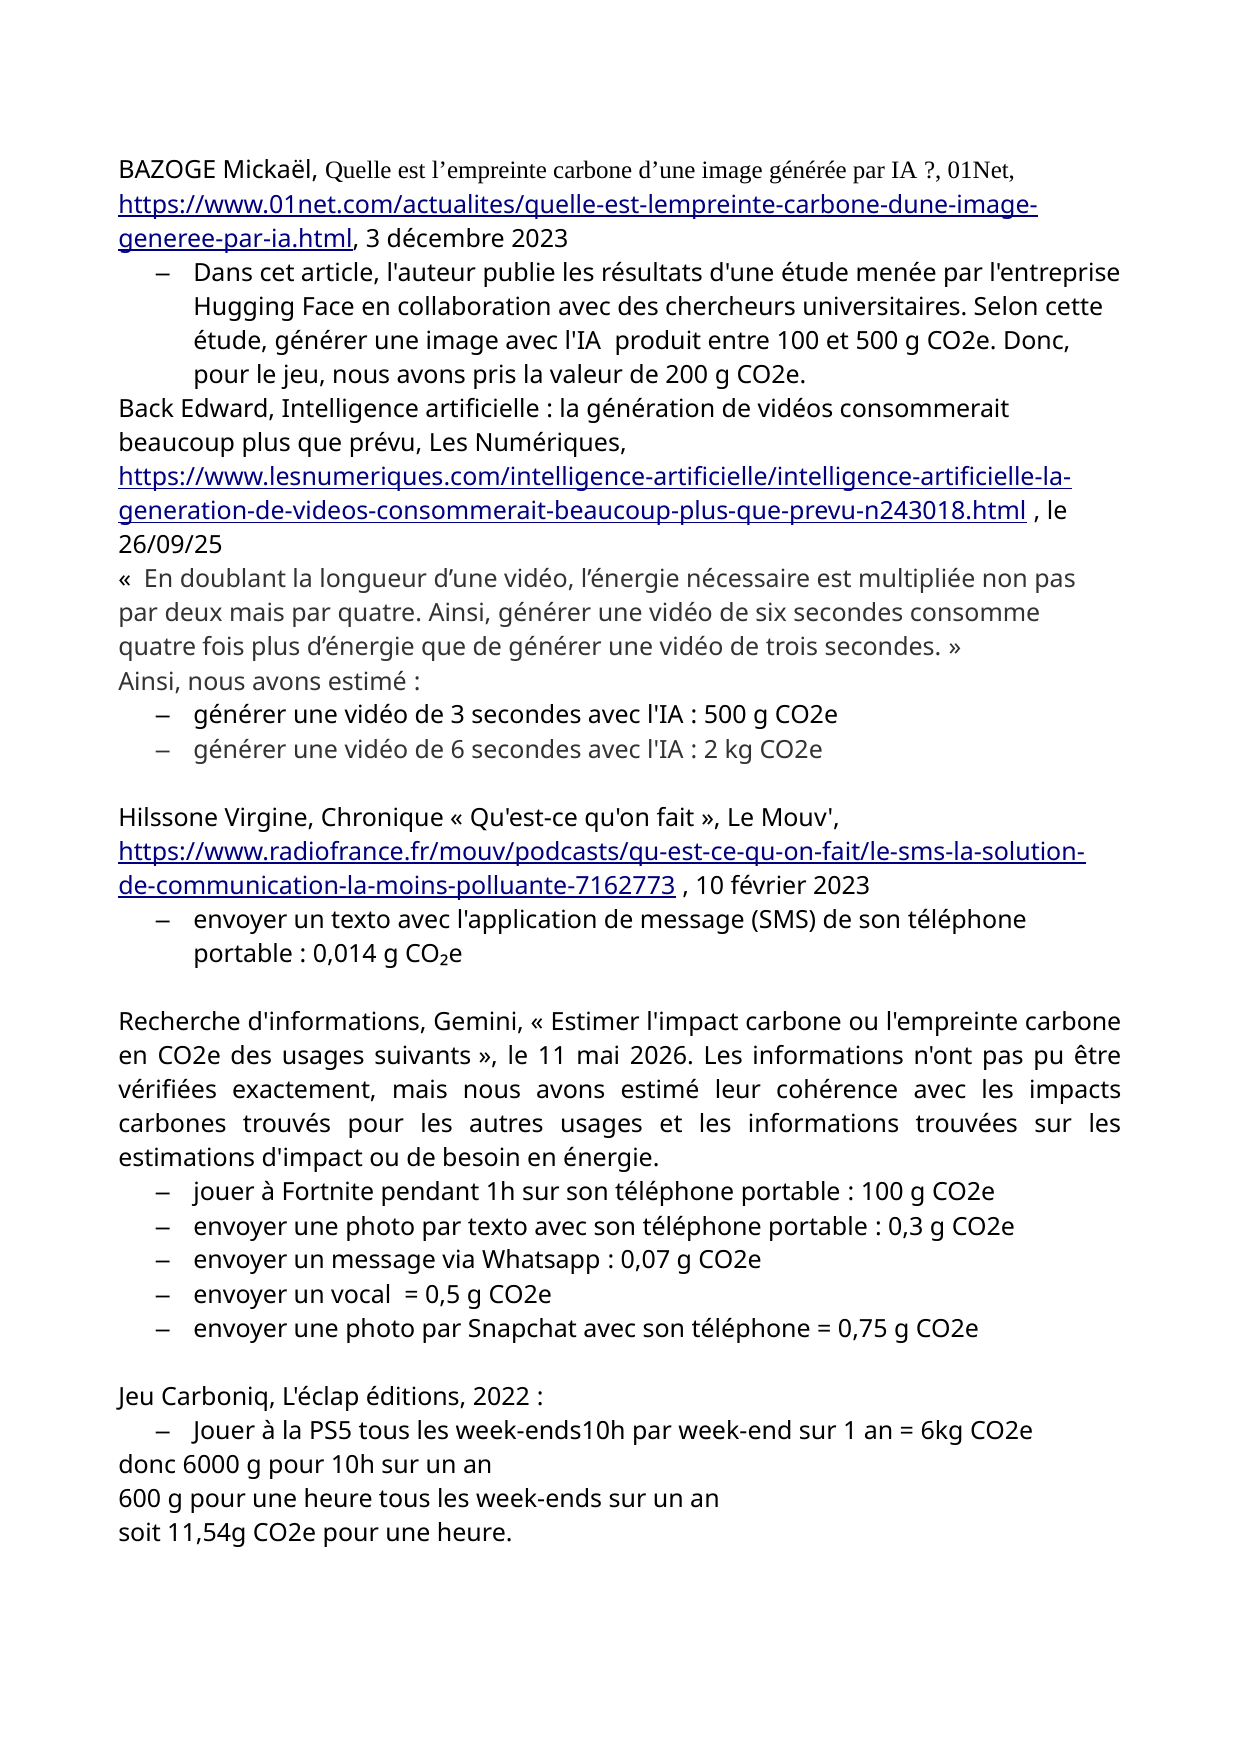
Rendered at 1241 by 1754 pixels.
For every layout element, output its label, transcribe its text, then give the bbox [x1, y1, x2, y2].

list envoyer une photo par texto avec son téléphone portable : 0,3 g CO2e [156, 1208, 1122, 1242]
list générer une vidéo de 6 secondes avec l'IA : 2 kg CO2e [156, 731, 1122, 765]
text donc 6000 g pour 10h sur un an [118, 1447, 1122, 1481]
text Back Edward, Intelligence artificielle : la génération de vidéos consommerait beaucoup plus que prévu, Les Numériques, https://www.lesnumeriques.com/intelligence-artificielle/intelligence-artificielle-la-generation-de-videos-consommerait-beaucoup-plus-que-prevu-n243018.html , le 26/09/25 [118, 391, 1122, 561]
text Hilssone Virgine, Chronique « Qu'est-ce qu'on fait », Le Mouv', https://www.radiofrance.fr/mouv/podcasts/qu-est-ce-qu-on-fait/le-sms-la-solution-de-communication-la-moins-polluante-7162773 , 10 février 2023 [118, 799, 1122, 902]
text soit 11,54g CO2e pour une heure. [118, 1515, 1122, 1549]
text Jeu Carboniq, L'éclap éditions, 2022 : [118, 1378, 1122, 1412]
text BAZOGE Mickaël, Quelle est l’empreinte carbone d’une image générée par IA ?, 01Net, https://www.01net.com/actualites/quelle-est-lempreinte-carbone-dune-image-generee-par-ia.html, 3 décembre 2023 [118, 152, 1122, 254]
text Ainsi, nous avons estimé : [118, 663, 1122, 697]
text 600 g pour une heure tous les week-ends sur un an [118, 1481, 1122, 1515]
list envoyer une photo par Snapchat avec son téléphone = 0,75 g CO2e [156, 1310, 1122, 1344]
list Dans cet article, l'auteur publie les résultats d'une étude menée par l'entreprise Hugging Face en collaboration avec des chercheurs universitaires. Selon cette étude, générer une image avec l'IA produit entre 100 et 500 g CO2e. Donc, pour le jeu, nous avons pris la valeur de 200 g CO2e. [156, 254, 1122, 391]
list Jouer à la PS5 tous les week-ends10h par week-end sur 1 an = 6kg CO2e [156, 1412, 1122, 1447]
list envoyer un texto avec l'application de message (SMS) de son téléphone portable : 0,014 g CO₂e [156, 902, 1122, 970]
list envoyer un vocal = 0,5 g CO2e [156, 1276, 1122, 1310]
text « En doublant la longueur d’une vidéo, l’énergie nécessaire est multipliée non pas par deux mais par quatre. Ainsi, générer une vidéo de six secondes consomme quatre fois plus d’énergie que de générer une vidéo de trois secondes. » [118, 561, 1122, 663]
text Recherche d'informations, Gemini, « Estimer l'impact carbone ou l'empreinte carbone en CO2e des usages suivants », le 11 mai 2026. Les informations n'ont pas pu être vérifiées exactement, mais nous avons estimé leur cohérence avec les impacts carbones trouvés pour les autres usages et les informations trouvées sur les estimations d'impact ou de besoin en énergie. [118, 1004, 1122, 1174]
list jouer à Fortnite pendant 1h sur son téléphone portable : 100 g CO2e [156, 1174, 1122, 1208]
list envoyer un message via Whatsapp : 0,07 g CO2e [156, 1242, 1122, 1276]
list générer une vidéo de 3 secondes avec l'IA : 500 g CO2e [156, 697, 1122, 731]
